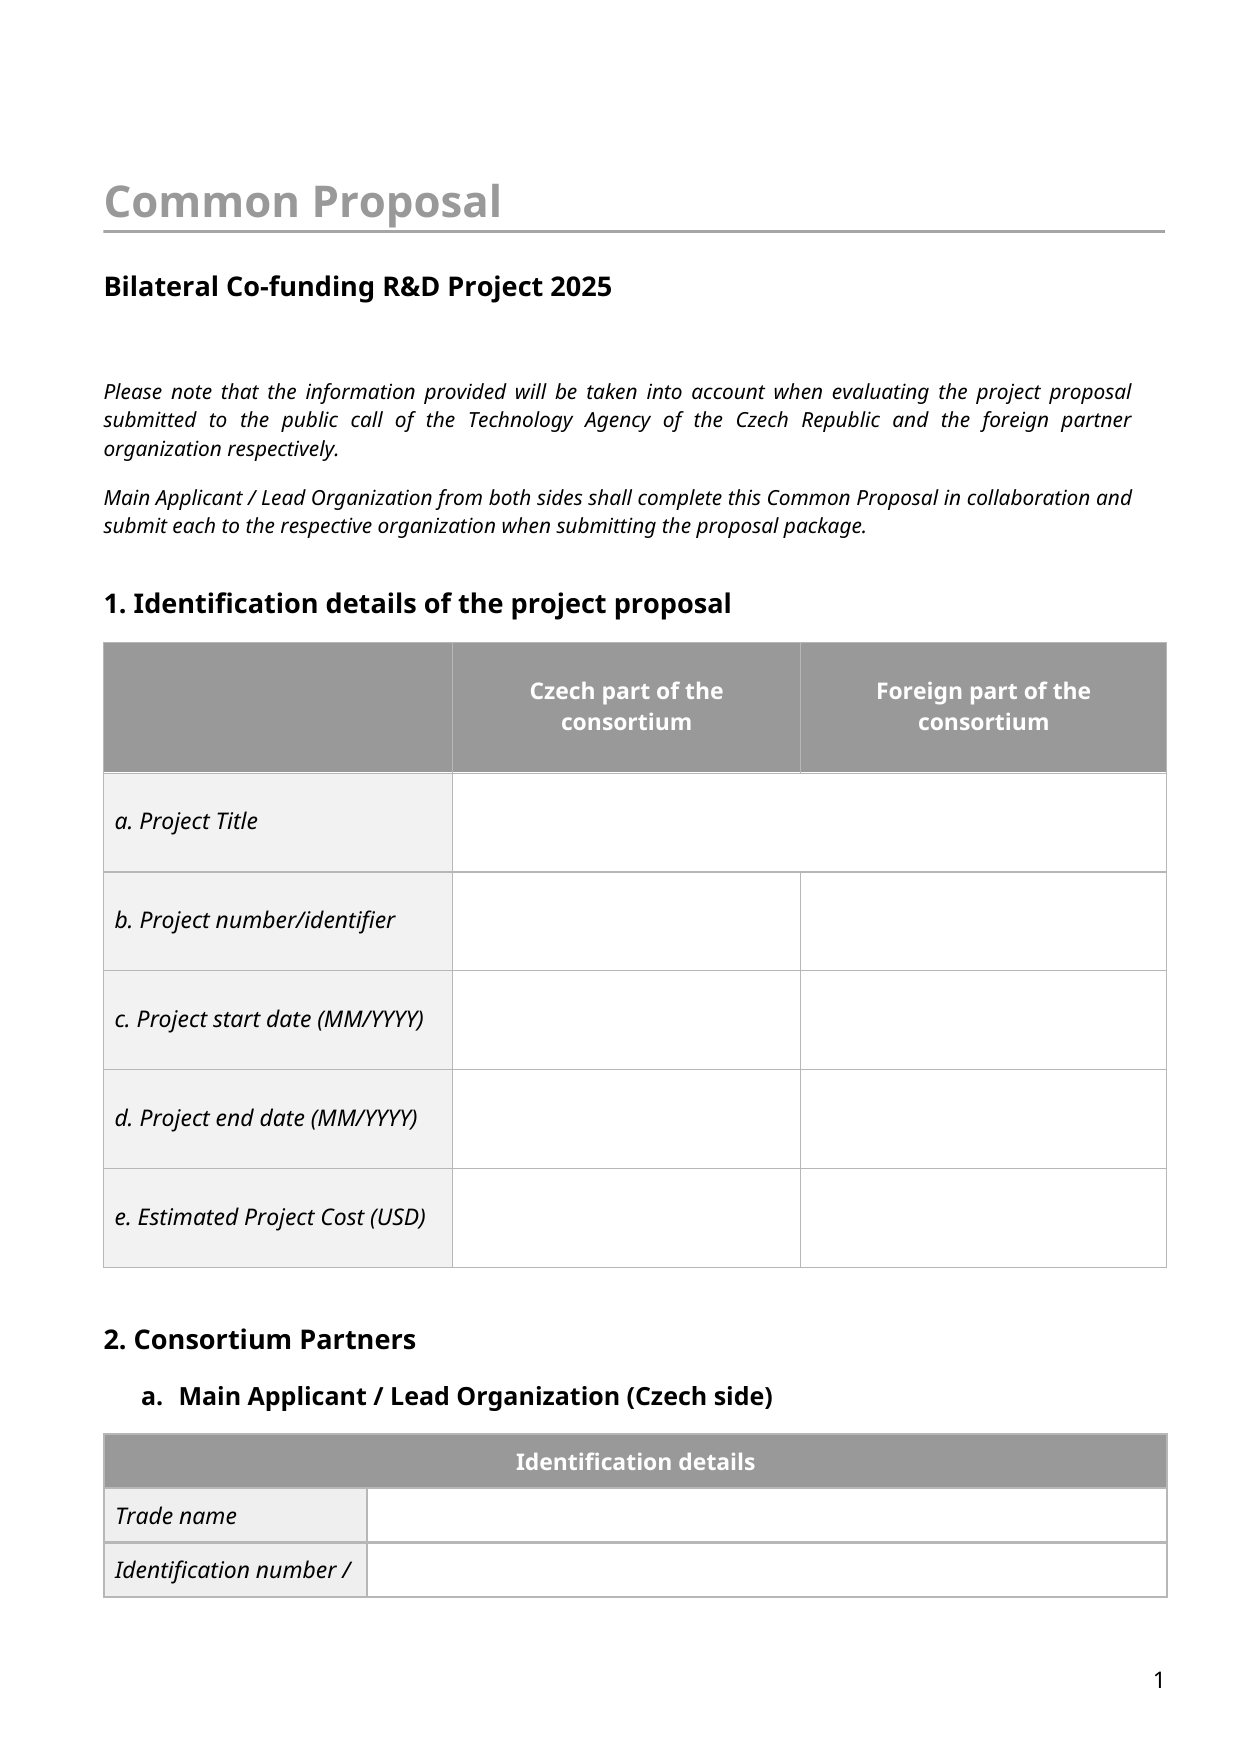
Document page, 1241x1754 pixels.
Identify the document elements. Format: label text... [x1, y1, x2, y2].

text Common Proposal [103, 171, 1136, 230]
text 1. Identification details of the project proposal [103, 584, 1136, 621]
table_header Foreign part of the consortium [801, 643, 1166, 772]
table_header Identification details [105, 1435, 1166, 1487]
table_header [104, 643, 452, 772]
table_cell [801, 971, 1166, 1069]
table_cell [368, 1544, 1166, 1596]
text 2. Consortium Partners [103, 1320, 1136, 1357]
table_header Czech part of the consortium [453, 643, 800, 772]
table_cell [453, 873, 800, 970]
table_cell [453, 1070, 800, 1168]
table_cell a. Project Title [104, 774, 452, 871]
table_cell [453, 1169, 800, 1267]
text Bilateral Co-funding R&D Project 2025 [103, 233, 1136, 304]
table_cell [453, 774, 1166, 871]
table_cell [453, 971, 800, 1069]
table_cell b. Project number/identifier [104, 873, 452, 970]
table_cell [801, 1070, 1166, 1168]
list Main Applicant / Lead Organization (Czech side) [141, 1378, 1166, 1412]
text Please note that the information provided will be taken into account when evaluating the project proposal submitted to the public call of the Technology Agency of the Czech Republic and the foreign partner organization respectively. [103, 377, 1136, 462]
table_cell [368, 1489, 1166, 1541]
table_cell Trade name [105, 1489, 366, 1541]
table_cell e. Estimated Project Cost (USD) [104, 1169, 452, 1267]
text Main Applicant / Lead Organization from both sides shall complete this Common Proposal in collaboration and submit each to the respective organization when submitting the proposal package. [103, 483, 1136, 540]
table_cell [801, 1169, 1166, 1267]
table_cell c. Project start date (MM/YYYY) [104, 971, 452, 1069]
table_cell d. Project end date (MM/YYYY) [104, 1070, 452, 1168]
table_cell Identification number / [105, 1544, 366, 1596]
table_cell [801, 873, 1166, 970]
